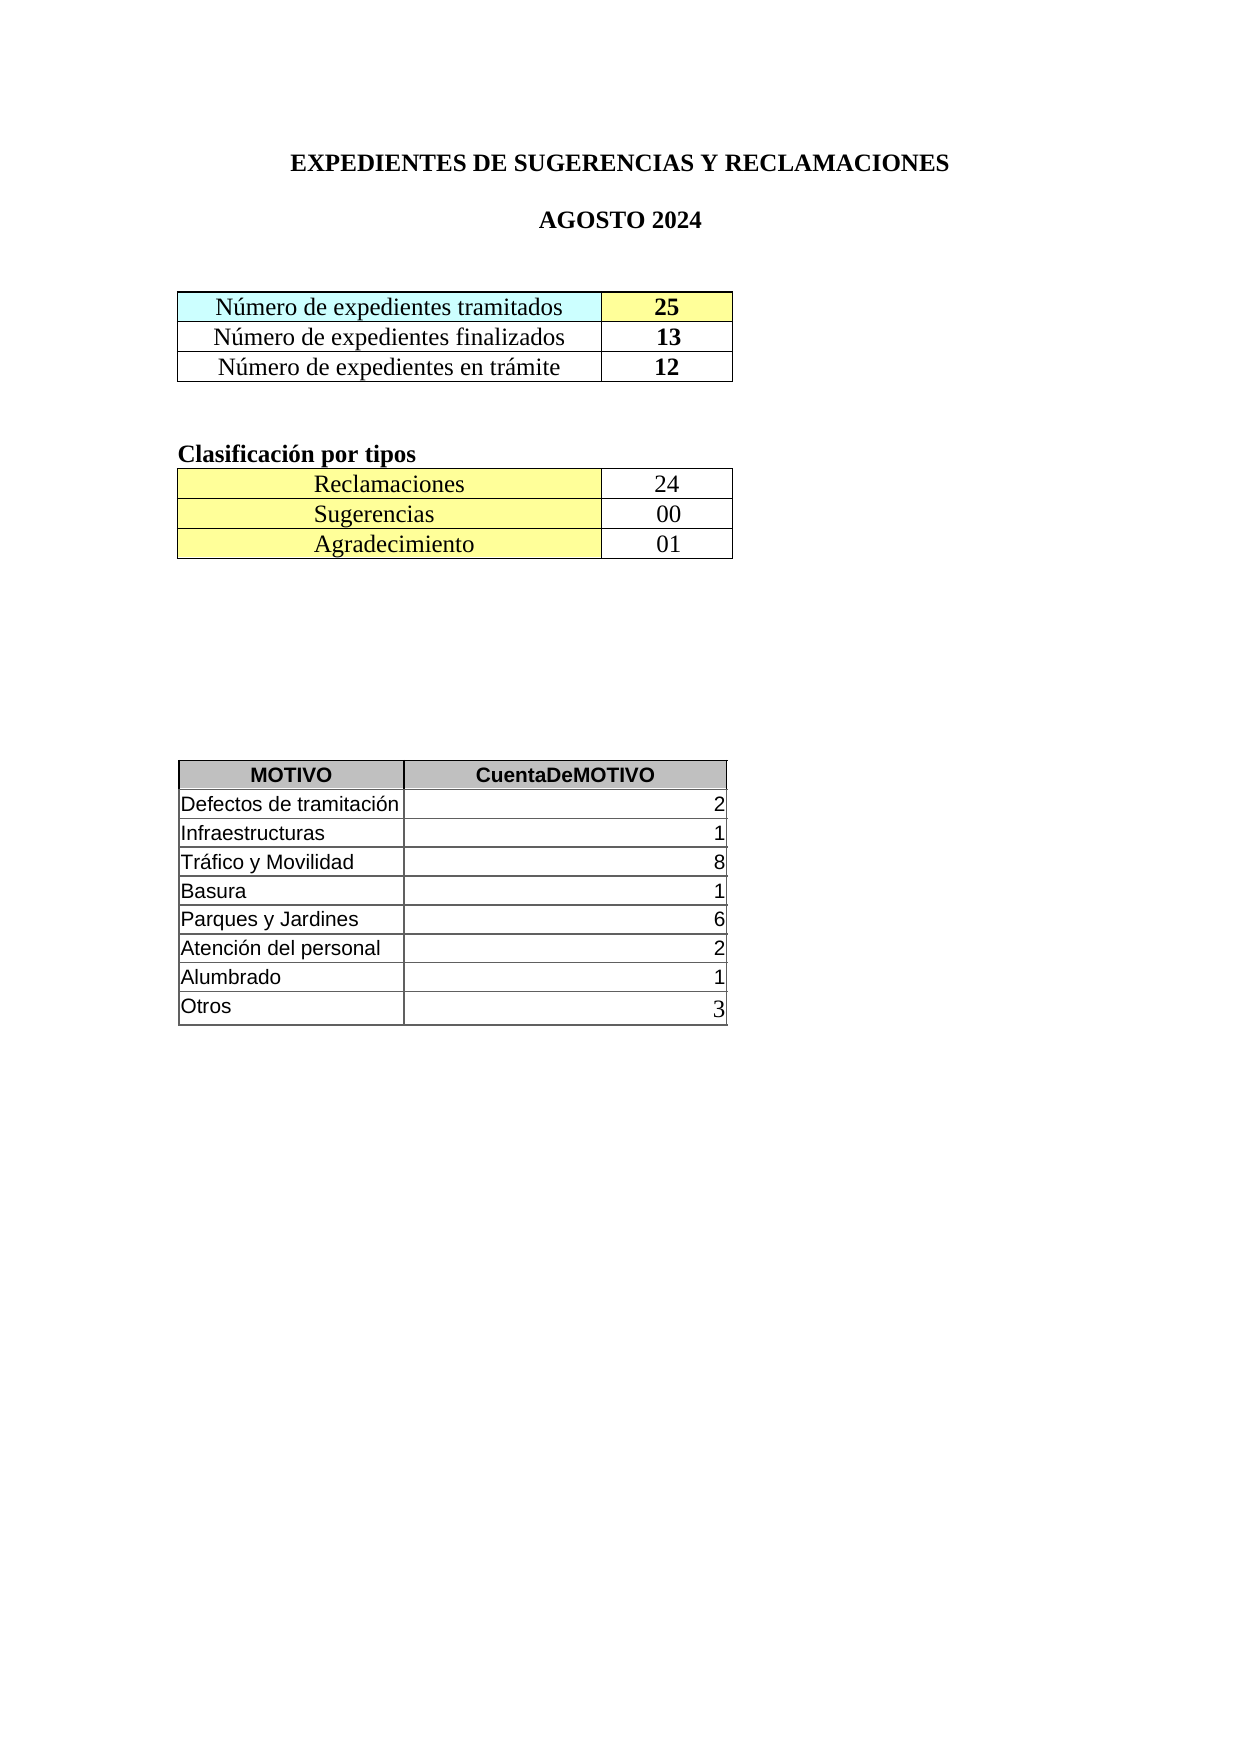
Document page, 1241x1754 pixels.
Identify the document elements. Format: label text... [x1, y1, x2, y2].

table_cell 12 [602, 352, 732, 381]
table_cell 00 [602, 499, 732, 528]
table_cell Basura [180, 877, 403, 904]
table_cell 1 [405, 819, 726, 846]
table_cell Infraestructuras [180, 819, 403, 846]
table_cell 3 [405, 992, 726, 1024]
table_cell 8 [405, 848, 726, 875]
table_cell Tráfico y Movilidad [180, 848, 403, 875]
table_header 25 [602, 293, 732, 321]
text Clasificación por tipos [177, 439, 1063, 468]
table_cell Otros [180, 992, 403, 1024]
table_header Reclamaciones [178, 469, 601, 498]
table_header CuentaDeMOTIVO [405, 761, 726, 788]
table_cell Sugerencias [178, 499, 601, 528]
table_cell 01 [602, 529, 732, 557]
table_header Número de expedientes tramitados [178, 293, 601, 321]
table_cell 1 [405, 963, 726, 991]
table_header MOTIVO [180, 761, 403, 788]
table_cell 1 [405, 877, 726, 904]
table_cell Defectos de tramitación [180, 790, 403, 817]
table_cell 2 [405, 935, 726, 962]
table_cell Agradecimiento [178, 529, 601, 557]
table_cell 13 [602, 322, 732, 351]
table_cell 2 [405, 790, 726, 817]
table_cell Atención del personal [180, 935, 403, 962]
table_cell Número de expedientes finalizados [178, 322, 601, 351]
table_cell Alumbrado [180, 963, 403, 991]
table_cell 6 [405, 906, 726, 933]
table_cell Parques y Jardines [180, 906, 403, 933]
table_header 24 [602, 469, 732, 498]
table_cell Número de expedientes en trámite [178, 352, 601, 381]
text EXPEDIENTES DE SUGERENCIAS Y RECLAMACIONES [177, 148, 1063, 176]
text AGOSTO 2024 [177, 205, 1063, 234]
